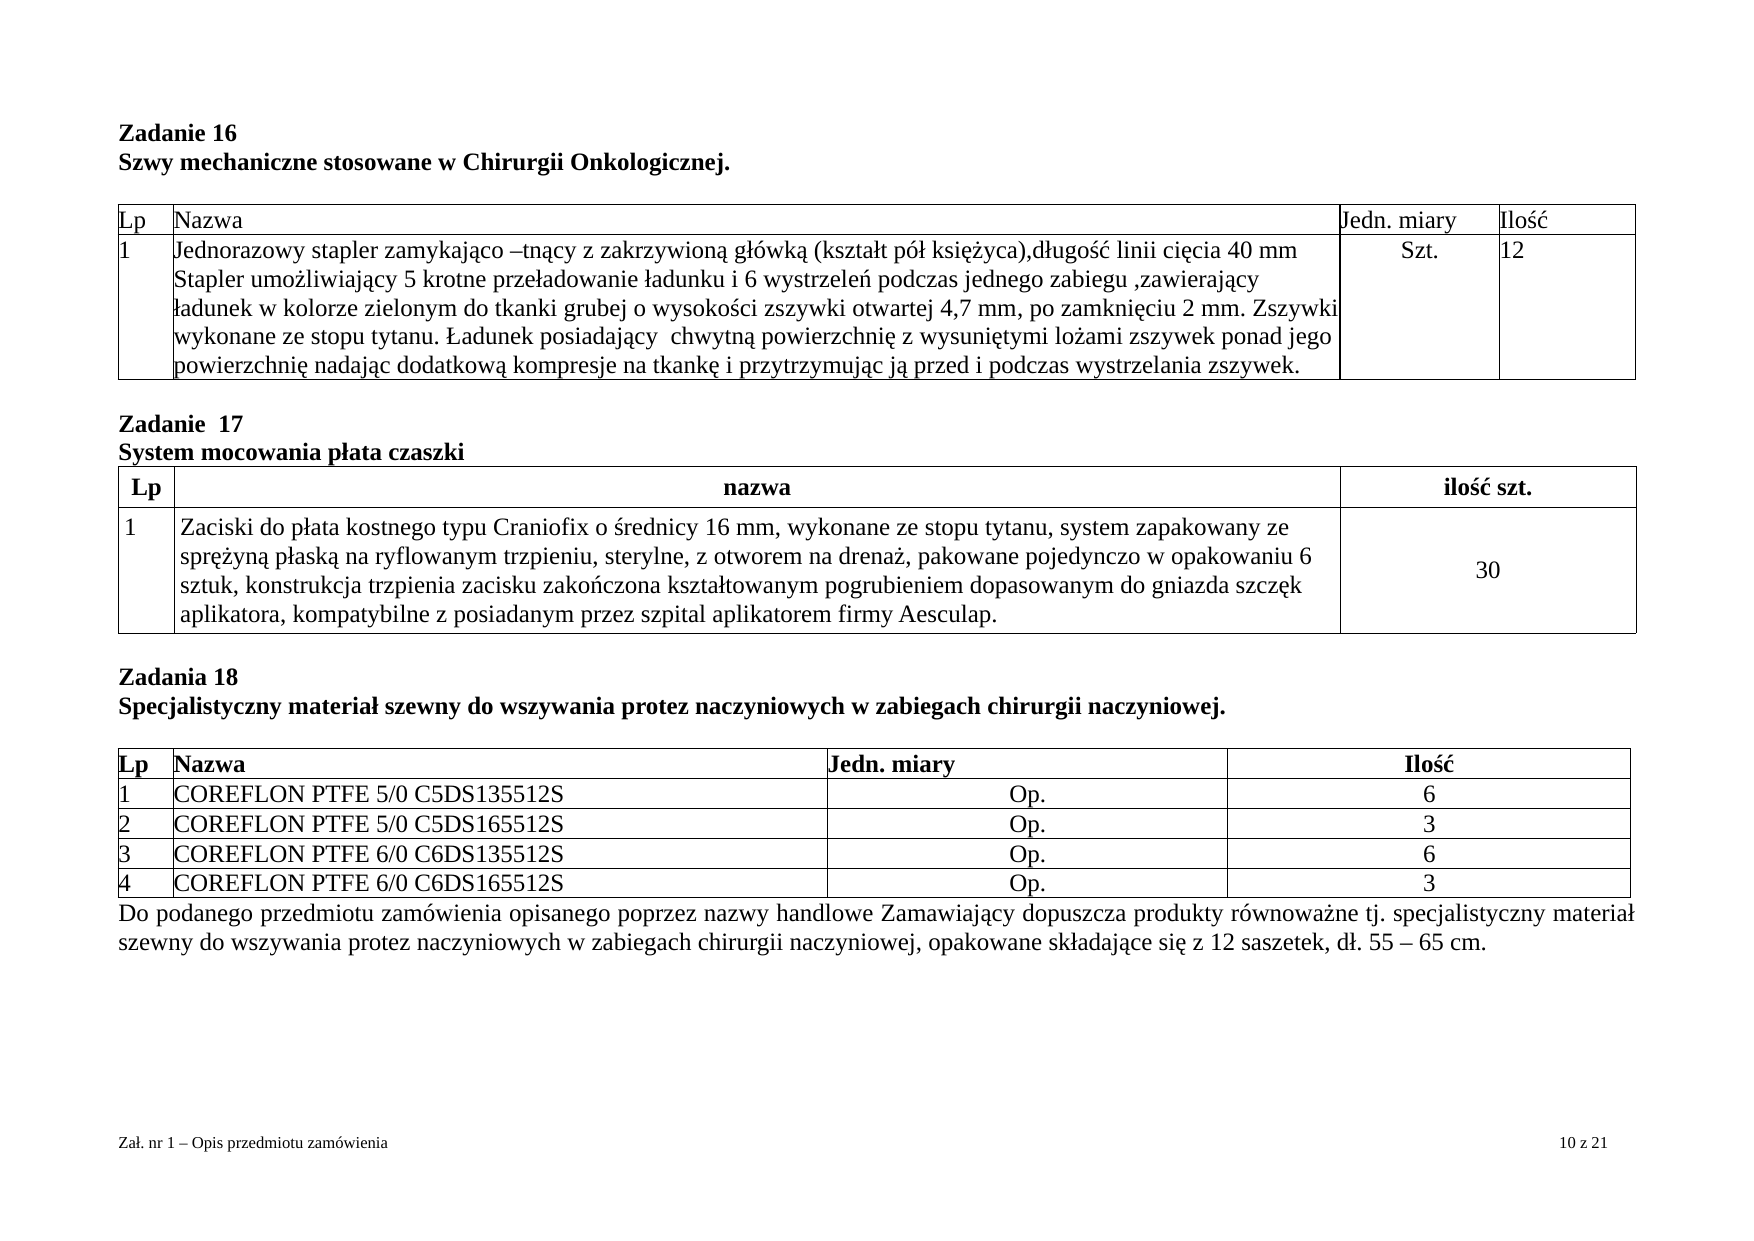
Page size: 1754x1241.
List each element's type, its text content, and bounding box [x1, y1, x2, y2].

table_cell 30 [1341, 508, 1636, 633]
table_cell 6 [1228, 779, 1630, 808]
table_cell 3 [1228, 809, 1630, 838]
table_cell Op. [828, 809, 1227, 838]
table_header Nazwa [174, 749, 827, 778]
table_cell 3 [119, 839, 173, 867]
table_cell Op. [828, 839, 1227, 867]
table_cell COREFLON PTFE 5/0 C5DS165512S [174, 809, 827, 838]
table_cell COREFLON PTFE 5/0 C5DS135512S [174, 779, 827, 808]
table_header Ilość [1228, 749, 1630, 778]
table_cell 4 [119, 869, 173, 897]
text Specjalistyczny materiał szewny do wszywania protez naczyniowych w zabiegach chirurgii naczyniowej. [118, 691, 1636, 719]
table_cell Op. [828, 779, 1227, 808]
table_cell 12 [1500, 235, 1635, 379]
table_cell 2 [119, 809, 173, 838]
table_cell Jednorazowy stapler zamykająco –tnący z zakrzywioną główką (kształt pół księżyca),długość linii cięcia 40 mm Stapler umożliwiający 5 krotne przeładowanie ładunku i 6 wystrzeleń podczas jednego zabiegu ,zawierający ładunek w kolorze zielonym do tkanki grubej o wysokości zszywki otwartej 4,7 mm, po zamknięciu 2 mm. Zszywki wykonane ze stopu tytanu. Ładunek posiadający chwytną powierzchnię z wysuniętymi lożami zszywek ponad jego powierzchnię nadając dodatkową kompresje na tkankę i przytrzymując ją przed i podczas wystrzelania zszywek. [174, 235, 1339, 379]
table_cell Zaciski do płata kostnego typu Craniofix o średnicy 16 mm, wykonane ze stopu tytanu, system zapakowany ze sprężyną płaską na ryflowanym trzpieniu, sterylne, z otworem na drenaż, pakowane pojedynczo w opakowaniu 6 sztuk, konstrukcja trzpienia zacisku zakończona kształtowanym pogrubieniem dopasowanym do gniazda szczęk aplikatora, kompatybilne z posiadanym przez szpital aplikatorem firmy Aesculap. [175, 508, 1340, 633]
table_header Lp [119, 467, 174, 507]
table_header ilość szt. [1341, 467, 1636, 507]
table_header Lp [119, 749, 173, 778]
table_cell COREFLON PTFE 6/0 C6DS165512S [174, 869, 827, 897]
text Zadania 18 [118, 662, 1636, 691]
table_header Nazwa [174, 205, 1339, 234]
table_cell 6 [1228, 839, 1630, 867]
table_header nazwa [175, 467, 1340, 507]
text Szwy mechaniczne stosowane w Chirurgii Onkologicznej. [118, 147, 1636, 176]
table_cell 3 [1228, 869, 1630, 897]
text System mocowania płata czaszki [118, 437, 1636, 466]
table_cell COREFLON PTFE 6/0 C6DS135512S [174, 839, 827, 867]
table_header Jedn. miary [1341, 205, 1499, 234]
text Do podanego przedmiotu zamówienia opisanego poprzez nazwy handlowe Zamawiający dopuszcza produkty równoważne tj. specjalistyczny materiał szewny do wszywania protez naczyniowych w zabiegach chirurgii naczyniowej, opakowane składające się z 12 saszetek, dł. 55 – 65 cm. [118, 898, 1636, 956]
table_cell 1 [119, 508, 174, 633]
table_cell Szt. [1341, 235, 1499, 379]
text Zadanie 16 [118, 118, 1636, 147]
text Zadanie 17 [118, 409, 1636, 437]
table_header Lp [119, 205, 173, 234]
table_cell 1 [119, 779, 173, 808]
table_header Ilość [1500, 205, 1635, 234]
table_cell 1 [119, 235, 173, 379]
table_cell Op. [828, 869, 1227, 897]
table_header Jedn. miary [828, 749, 1227, 778]
